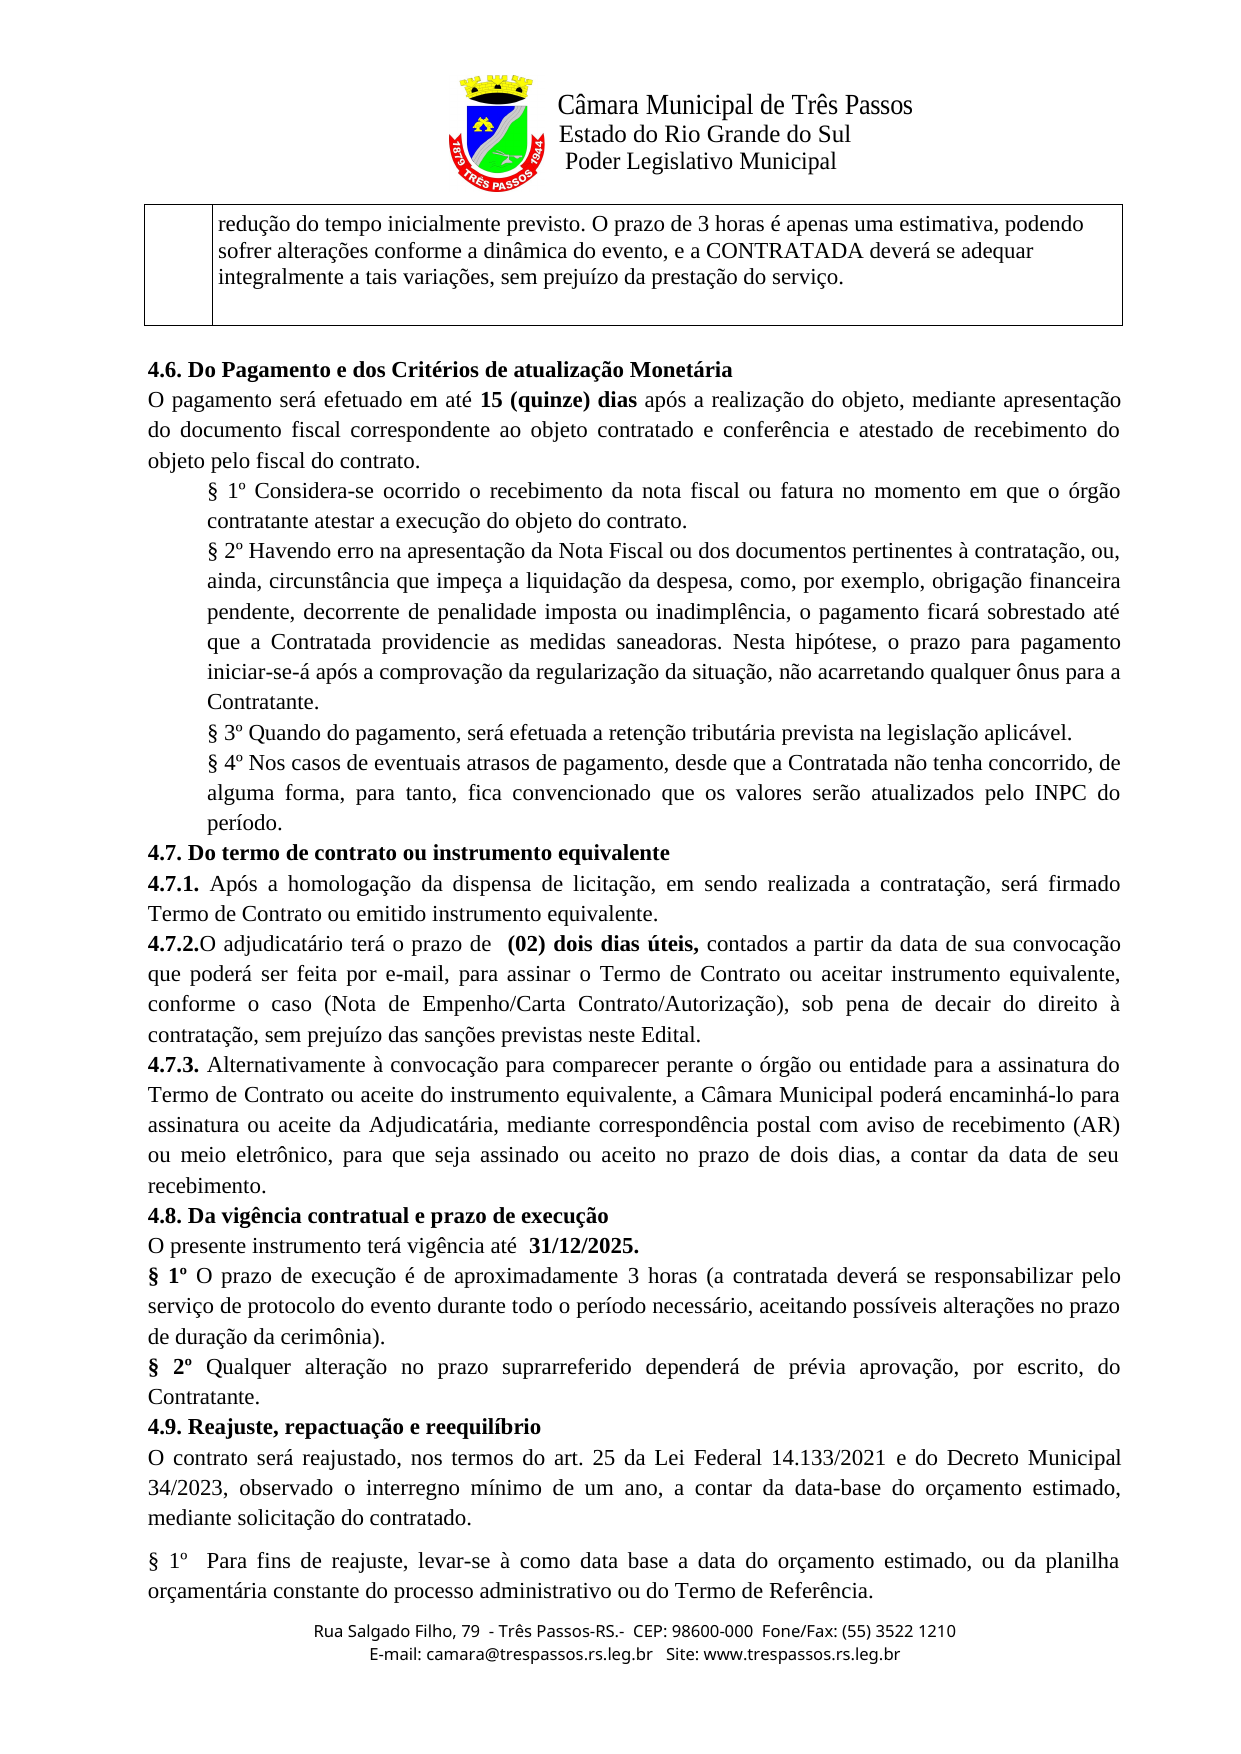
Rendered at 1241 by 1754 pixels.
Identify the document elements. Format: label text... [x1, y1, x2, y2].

table_cell redução do tempo inicialmente previsto. O prazo de 3 horas é apenas uma estimativa, podendo sofrer alterações conforme a dinâmica do evento, e a CONTRATADA deverá se adequar integralmente a tais variações, sem prejuízo da prestação do serviço. [213, 205, 1122, 325]
text § 2º Qualquer alteração no prazo suprarreferido dependerá de prévia aprovação, por escrito, do Contratante. [148, 1353, 1122, 1409]
picture [449, 75, 545, 192]
text 4.7.2.O adjudicatário terá o prazo de (02) dois dias úteis, contados a partir da data de sua convocação que poderá ser feita por e-mail, para assinar o Termo de Contrato ou aceitar instrumento equivalente, conforme o caso (Nota de Empenho/Carta Contrato/Autorização), sob pena de decair do direito à contratação, sem prejuízo das sanções previstas neste Edital. [148, 930, 1122, 1047]
text O pagamento será efetuado em até 15 (quinze) dias após a realização do objeto, mediante apresentação do documento fiscal correspondente ao objeto contratado e conferência e atestado de recebimento do objeto pelo fiscal do contrato. [148, 386, 1122, 473]
table_cell [145, 205, 212, 325]
text 4.8. Da vigência contratual e prazo de execução [148, 1202, 1122, 1228]
text § 1º O prazo de execução é de aproximadamente 3 horas (a contratada deverá se responsabilizar pelo serviço de protocolo do evento durante todo o período necessário, aceitando possíveis alterações no prazo de duração da cerimônia). [148, 1262, 1122, 1349]
text 4.7.1. Após a homologação da dispensa de licitação, em sendo realizada a contratação, será firmado Termo de Contrato ou emitido instrumento equivalente. [148, 869, 1122, 926]
text O contrato será reajustado, nos termos do art. 25 da Lei Federal 14.133/2021 e do Decreto Municipal 34/2023, observado o interregno mínimo de um ano, a contar da data-base do orçamento estimado, mediante solicitação do contratado. [148, 1443, 1122, 1530]
text § 1º Para fins de reajuste, levar-se à como data base a data do orçamento estimado, ou da planilha orçamentária constante do processo administrativo ou do Termo de Referência. [148, 1547, 1122, 1603]
text § 4º Nos casos de eventuais atrasos de pagamento, desde que a Contratada não tenha concorrido, de alguma forma, para tanto, fica convencionado que os valores serão atualizados pelo INPC do período. [207, 749, 1122, 836]
text 4.9. Reajuste, repactuação e reequilíbrio [148, 1413, 1122, 1440]
text § 2º Havendo erro na apresentação da Nota Fiscal ou dos documentos pertinentes à contratação, ou, ainda, circunstância que impeça a liquidação da despesa, como, por exemplo, obrigação financeira pendente, decorrente de penalidade imposta ou inadimplência, o pagamento ficará sobrestado até que a Contratada providencie as medidas saneadoras. Nesta hipótese, o prazo para pagamento iniciar-se-á após a comprovação da regularização da situação, não acarretando qualquer ônus para a Contratante. [207, 537, 1122, 715]
text 4.6. Do Pagamento e dos Critérios de atualização Monetária [148, 356, 1122, 382]
text O presente instrumento terá vigência até 31/12/2025. [148, 1232, 1122, 1258]
text § 3º Quando do pagamento, será efetuada a retenção tributária prevista na legislação aplicável. [207, 718, 1122, 745]
text 4.7. Do termo de contrato ou instrumento equivalente [148, 839, 1122, 866]
text 4.7.3. Alternativamente à convocação para comparecer perante o órgão ou entidade para a assinatura do Termo de Contrato ou aceite do instrumento equivalente, a Câmara Municipal poderá encaminhá-lo para assinatura ou aceite da Adjudicatária, mediante correspondência postal com aviso de recebimento (AR) ou meio eletrônico, para que seja assinado ou aceito no prazo de dois dias, a contar da data de seu recebimento. [148, 1051, 1122, 1198]
text § 1º Considera-se ocorrido o recebimento da nota fiscal ou fatura no momento em que o órgão contratante atestar a execução do objeto do contrato. [207, 477, 1122, 533]
